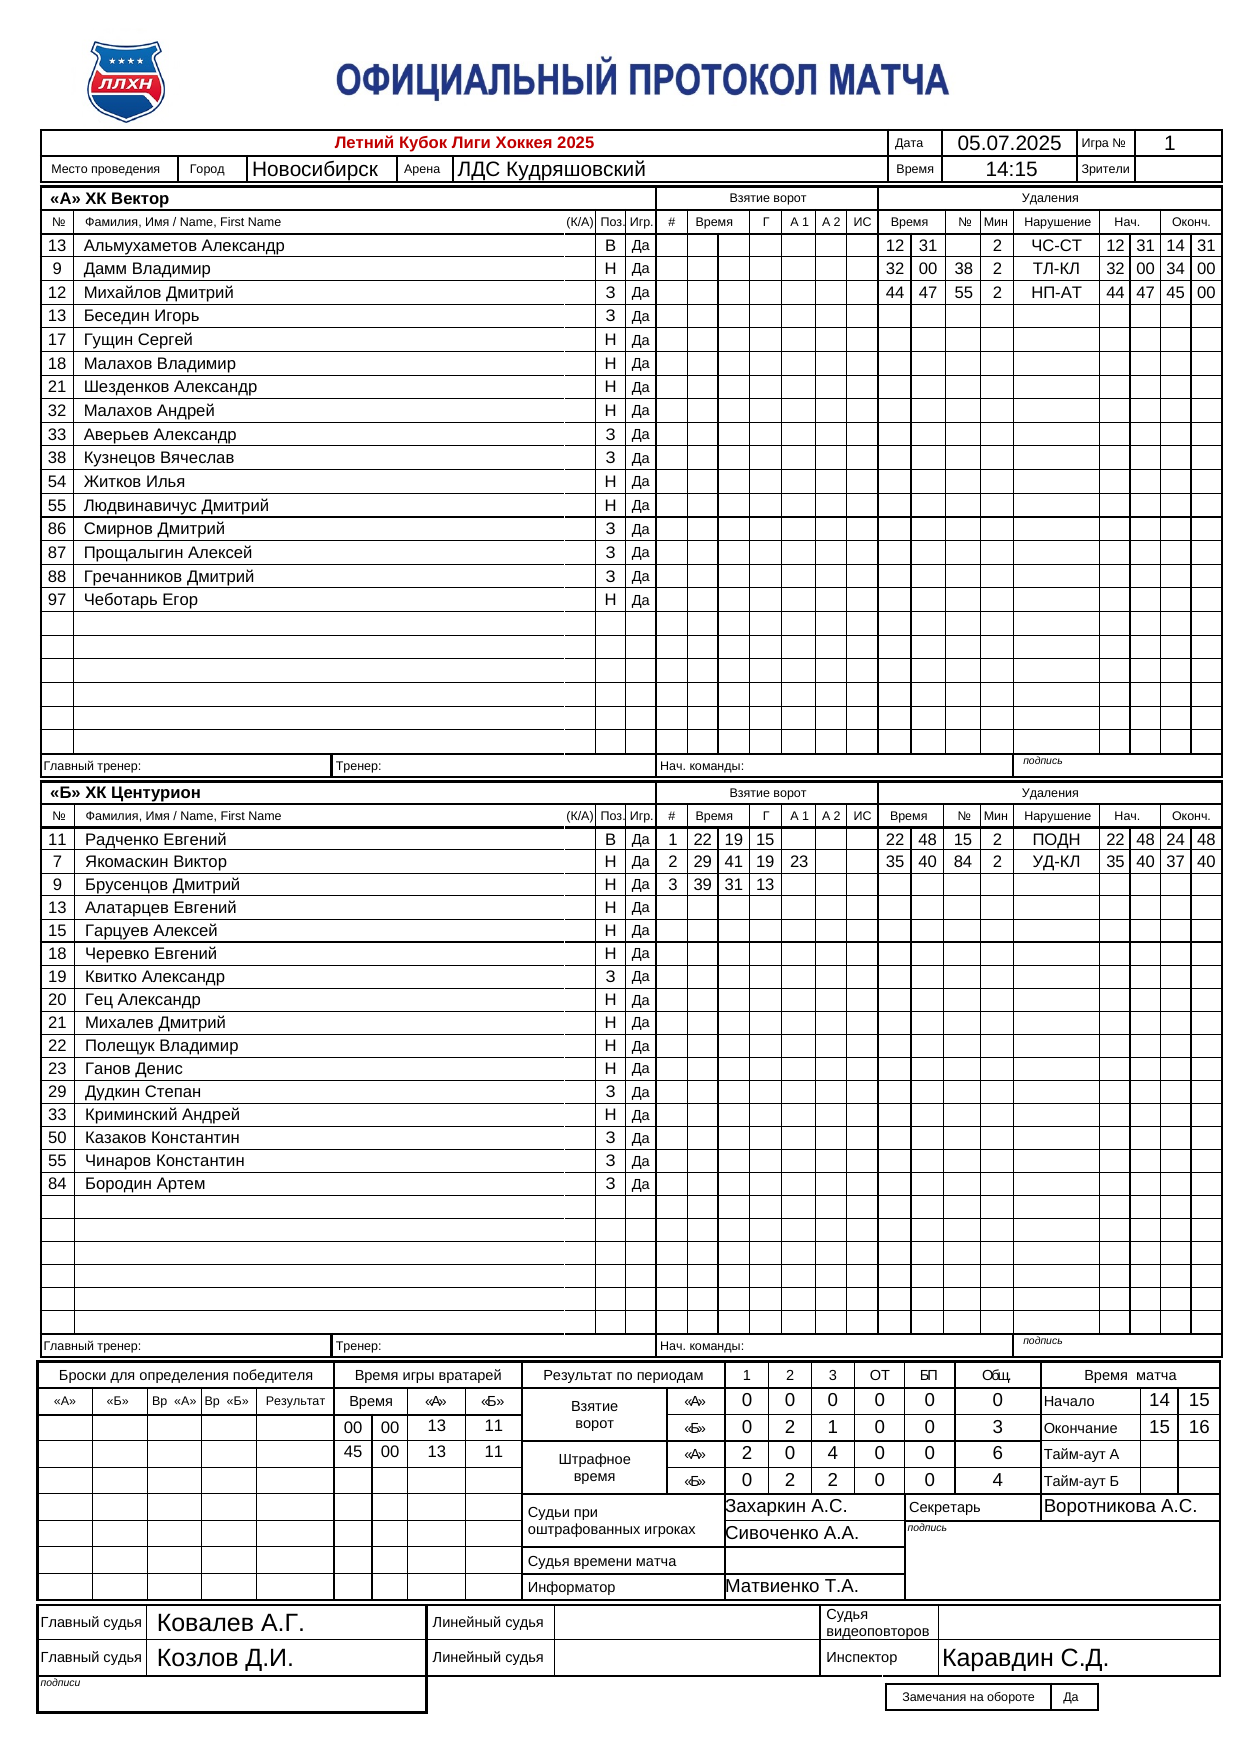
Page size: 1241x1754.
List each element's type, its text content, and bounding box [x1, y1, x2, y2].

table_cell Малахов Владимир [74, 352, 564, 374]
table_cell [782, 541, 815, 564]
table_cell [719, 1035, 749, 1057]
table_cell [782, 494, 815, 516]
table_cell [816, 352, 846, 374]
table_cell [1100, 1219, 1129, 1241]
table_cell [912, 518, 945, 540]
table_cell Матвиенко Т.А. [726, 1575, 904, 1599]
table_cell [782, 1173, 815, 1195]
table_cell 0 [905, 1468, 954, 1493]
table_cell [1131, 1219, 1160, 1241]
table_cell [373, 1547, 407, 1573]
table_cell [1161, 1219, 1190, 1241]
table_cell 0 [855, 1468, 904, 1493]
table_cell [879, 1081, 910, 1103]
table_cell [782, 707, 815, 729]
table_cell «Б » [466, 1389, 521, 1413]
table_cell [75, 1219, 564, 1241]
table_cell [657, 1127, 687, 1149]
table_cell [1100, 989, 1129, 1011]
table_cell 14:15 [943, 157, 1076, 181]
table_cell 48 [912, 829, 943, 849]
table_cell [719, 257, 749, 280]
table_cell Место проведения [42, 157, 177, 181]
table_cell [657, 328, 687, 351]
table_cell [981, 920, 1013, 941]
table_cell [1192, 659, 1221, 682]
table_cell [428, 1677, 882, 1711]
table_cell [912, 730, 945, 753]
table_cell [1131, 470, 1160, 493]
table_cell [688, 1242, 717, 1264]
table_cell [657, 235, 687, 256]
table_cell [1131, 305, 1160, 327]
table_header Результат по периодам [523, 1363, 724, 1387]
table_cell [879, 874, 910, 895]
table_cell [1100, 943, 1129, 964]
table_cell [981, 494, 1013, 516]
table_cell З [596, 1173, 625, 1195]
table_cell [719, 1012, 749, 1033]
table_cell [1131, 376, 1160, 398]
table_cell Да [626, 829, 655, 849]
table_cell [1014, 1150, 1099, 1172]
table_cell [39, 1441, 92, 1467]
table_cell [626, 1265, 655, 1287]
table_cell [912, 1242, 943, 1264]
table_cell [1100, 707, 1129, 729]
table_cell 22 [688, 829, 717, 849]
table_cell [1100, 1242, 1129, 1264]
table_cell Да [626, 920, 655, 941]
table_cell [657, 920, 687, 941]
table_cell 55 [42, 1150, 74, 1172]
table_cell [202, 1441, 256, 1467]
table_cell З [596, 541, 625, 564]
table_cell [148, 1547, 201, 1573]
table_cell [816, 1219, 846, 1241]
table_cell З [596, 281, 625, 303]
table_cell 0 [769, 1389, 811, 1413]
table_cell Да [626, 446, 655, 469]
table_cell Да [626, 235, 655, 256]
table_cell 40 [1131, 850, 1160, 872]
table_cell [879, 896, 910, 918]
table_cell № [944, 805, 980, 826]
table_cell [879, 588, 910, 611]
table_cell 39 [688, 874, 717, 895]
table_cell Гарцуев Алексей [75, 920, 564, 941]
table_cell [202, 1468, 256, 1493]
table_cell Взятие ворот [523, 1389, 666, 1440]
table_cell Город [179, 157, 246, 181]
table_cell [555, 1640, 819, 1675]
table_cell [847, 328, 877, 351]
table_cell [688, 423, 717, 445]
table_cell 2 [981, 829, 1013, 849]
table_cell [657, 588, 687, 611]
table_cell [782, 829, 815, 849]
table_cell [1131, 896, 1160, 918]
table_cell 11 [42, 829, 74, 849]
table_cell Тайм-аут А [1042, 1441, 1140, 1467]
table_cell [981, 612, 1013, 634]
table_cell [816, 612, 846, 634]
table_cell [257, 1521, 333, 1546]
table_cell [257, 1416, 333, 1440]
table_cell [1161, 1242, 1190, 1264]
table_header Взятие ворот [657, 783, 877, 803]
table_cell Тренер: [333, 755, 655, 776]
table_cell [1131, 1265, 1160, 1287]
table_cell Ганов Денис [75, 1058, 564, 1079]
table_cell В [596, 829, 625, 849]
table_cell [1192, 1104, 1221, 1126]
table_cell Людвинавичус Дмитрий [74, 494, 564, 516]
table_cell [946, 683, 980, 706]
table_cell Житков Илья [74, 470, 564, 493]
table_cell [816, 281, 846, 303]
table_cell [74, 707, 564, 729]
table_cell [1014, 943, 1099, 964]
table_cell 1 [657, 829, 687, 849]
table_cell [1014, 1035, 1099, 1057]
table_cell [657, 423, 687, 445]
table_cell А 2 [816, 805, 846, 826]
table_cell Н [596, 1058, 625, 1079]
table_cell [257, 1547, 333, 1573]
table_cell [1161, 565, 1190, 587]
table_cell [657, 399, 687, 422]
table_cell [466, 1494, 521, 1520]
table_cell [1014, 612, 1099, 634]
table_cell [42, 1242, 74, 1264]
table_cell Да [626, 352, 655, 374]
table_cell [565, 1288, 595, 1310]
table_cell [1100, 423, 1129, 445]
table_cell [1014, 588, 1099, 611]
table_cell Да [626, 989, 655, 1011]
table_cell Нач. [1100, 211, 1160, 233]
table_cell [981, 1288, 1013, 1310]
table_cell [782, 683, 815, 706]
table_cell [657, 281, 687, 303]
table_cell Чинаров Константин [75, 1150, 564, 1172]
table_cell [657, 1058, 687, 1079]
table_cell [1161, 588, 1190, 611]
table_cell [981, 518, 1013, 540]
table_cell [1161, 1265, 1190, 1287]
table_cell [1100, 636, 1129, 658]
table_cell [879, 636, 910, 658]
table_cell [719, 920, 749, 941]
table_cell [688, 328, 717, 351]
table_cell [1014, 874, 1099, 895]
table_cell [1131, 943, 1160, 964]
table_cell [782, 352, 815, 374]
table_cell [782, 1035, 815, 1057]
table_cell 31 [1131, 235, 1160, 256]
table_cell [1014, 305, 1099, 327]
table_cell [1014, 1242, 1099, 1264]
table_cell [750, 1012, 781, 1033]
table_cell [944, 1058, 980, 1079]
table_cell [1192, 541, 1221, 564]
table_cell [93, 1521, 147, 1546]
table_cell 31 [719, 874, 749, 895]
table_cell [816, 305, 846, 327]
table_cell [1192, 1081, 1221, 1103]
table_cell [1131, 1173, 1160, 1195]
table_cell [879, 920, 910, 941]
table_cell Н [596, 896, 625, 918]
table_cell [847, 541, 877, 564]
table_cell [688, 281, 717, 303]
table_cell [719, 1104, 749, 1126]
table_cell Н [596, 352, 625, 374]
table_cell Да [626, 494, 655, 516]
table_cell [1131, 541, 1160, 564]
table_cell [719, 565, 749, 587]
table_cell З [596, 1150, 625, 1172]
table_cell [657, 636, 687, 658]
table_cell [981, 305, 1013, 327]
table_cell Главный тренер: [42, 1335, 330, 1356]
table_cell Мин [981, 211, 1013, 233]
table_cell [1014, 1173, 1099, 1195]
table_cell [466, 1547, 521, 1573]
table_cell [750, 305, 781, 327]
table_cell [1192, 565, 1221, 587]
table_cell Да [626, 588, 655, 611]
table_cell Н [596, 1035, 625, 1057]
table_cell [1014, 966, 1099, 987]
table_cell [816, 1173, 846, 1195]
table_cell [1161, 494, 1190, 516]
table_cell З [596, 518, 625, 540]
table_cell Казаков Константин [75, 1127, 564, 1149]
table_cell [1192, 707, 1221, 729]
table_cell [816, 636, 846, 658]
table_cell [816, 1081, 846, 1103]
table_cell Линейный судья [428, 1640, 554, 1675]
table_cell [202, 1521, 256, 1546]
table_cell [565, 1035, 595, 1057]
table_cell [148, 1574, 201, 1599]
table_cell [946, 494, 980, 516]
table_cell [719, 612, 749, 634]
table_cell [946, 352, 980, 374]
table_cell Гец Александр [75, 989, 564, 1011]
table_cell [847, 305, 877, 327]
table_cell [782, 1127, 815, 1149]
table_cell «Б» [668, 1415, 724, 1440]
table_cell [565, 1196, 595, 1218]
table_cell 15 [1141, 1415, 1177, 1440]
table_cell 19 [719, 829, 749, 849]
table_cell Судья времени матча [523, 1548, 724, 1573]
table_cell [565, 1173, 595, 1195]
table_cell 33 [42, 423, 73, 445]
table_cell [847, 1173, 877, 1195]
table_cell 17 [42, 328, 73, 351]
table_cell [750, 399, 781, 422]
table_cell [565, 235, 595, 256]
table_cell подпись [1014, 755, 1221, 776]
table_cell [944, 874, 980, 895]
table_header «Б» ХК Центурион [42, 783, 655, 803]
table_cell [816, 1012, 846, 1033]
table_cell 15 [1179, 1389, 1219, 1413]
table_cell Н [596, 470, 625, 493]
table_cell Да [626, 1150, 655, 1172]
table_cell Н [596, 588, 625, 611]
table_cell [39, 1521, 92, 1546]
table_cell 15 [750, 829, 781, 849]
table_cell [1192, 730, 1221, 753]
table_cell [688, 1150, 717, 1172]
table_cell [782, 1288, 815, 1310]
table_cell 38 [946, 257, 980, 280]
table_cell Нарушение [1014, 805, 1099, 826]
table_cell [782, 1219, 815, 1241]
table_cell 18 [42, 352, 73, 374]
table_cell [719, 399, 749, 422]
table_cell [657, 352, 687, 374]
table_cell 2 [981, 235, 1013, 256]
table_cell [847, 257, 877, 280]
table_cell [688, 1311, 717, 1333]
table_cell [782, 896, 815, 918]
table_cell 22 [42, 1035, 74, 1057]
table_cell Да [626, 1012, 655, 1033]
table_cell [1192, 1035, 1221, 1057]
table_cell [981, 1035, 1013, 1057]
table_cell [883, 1677, 1220, 1681]
table_cell [93, 1441, 147, 1467]
table_cell [1100, 1150, 1129, 1172]
table_cell [912, 612, 945, 634]
table_cell [750, 1150, 781, 1172]
table_cell [42, 1219, 74, 1241]
table_cell [946, 730, 980, 753]
table_cell [912, 399, 945, 422]
table_cell [981, 541, 1013, 564]
table_cell [1161, 896, 1190, 918]
table_cell [847, 518, 877, 540]
table_cell 2 [812, 1468, 854, 1493]
table_cell [1192, 1173, 1221, 1195]
table_cell [719, 494, 749, 516]
table_cell [148, 1521, 201, 1546]
table_cell [202, 1574, 256, 1599]
table_cell [816, 494, 846, 516]
table_cell [1100, 565, 1129, 587]
picture [5, 28, 1179, 129]
table_cell Да [626, 328, 655, 351]
table_cell Шезденков Александр [74, 376, 564, 398]
table_cell [1131, 966, 1160, 987]
table_cell [981, 989, 1013, 1011]
table_cell [912, 659, 945, 682]
table_cell [719, 518, 749, 540]
table_cell Бородин Артем [75, 1173, 564, 1195]
table_cell [42, 730, 73, 753]
table_cell Время [879, 805, 943, 826]
table_cell [1100, 966, 1129, 987]
table_cell [1161, 399, 1190, 422]
table_cell № [42, 211, 73, 233]
table_cell [816, 588, 846, 611]
table_cell [944, 1035, 980, 1057]
table_cell [75, 1265, 564, 1287]
table_cell [946, 636, 980, 658]
table_cell А 1 [782, 211, 815, 233]
table_cell [688, 376, 717, 398]
table_cell [565, 730, 595, 753]
table_cell [847, 494, 877, 516]
table_cell [202, 1494, 256, 1520]
table_cell [1131, 1012, 1160, 1033]
table_cell 3 [657, 874, 687, 895]
table_cell Главный судья [39, 1640, 146, 1675]
table_cell [1192, 470, 1221, 493]
table_header Дата [889, 131, 941, 155]
table_cell [1131, 1127, 1160, 1149]
table_cell [626, 659, 655, 682]
table_cell [688, 399, 717, 422]
table_cell [1161, 1150, 1190, 1172]
table_cell З [596, 1127, 625, 1149]
table_cell [1131, 423, 1160, 445]
table_cell [408, 1547, 465, 1573]
table_cell [816, 423, 846, 445]
table_cell [626, 1219, 655, 1241]
table_cell [816, 1150, 846, 1172]
table_cell [1192, 423, 1221, 445]
table_cell [847, 1058, 877, 1079]
table_cell [596, 1288, 625, 1310]
table_cell Поз. [596, 211, 625, 233]
table_cell [1100, 376, 1129, 398]
table_cell [596, 1196, 625, 1218]
table_cell [879, 470, 910, 493]
table_cell [657, 1081, 687, 1103]
table_cell Н [596, 257, 625, 280]
table_cell [879, 1196, 910, 1218]
table_cell [946, 328, 980, 351]
table_cell [1161, 328, 1190, 351]
table_cell [879, 1035, 910, 1057]
table_cell 97 [42, 588, 73, 611]
table_cell [750, 1288, 781, 1310]
table_cell [1014, 399, 1099, 422]
table_cell [816, 446, 846, 469]
table_cell [1131, 518, 1160, 540]
table_cell [657, 896, 687, 918]
table_cell [1161, 1288, 1190, 1310]
table_cell Да [626, 399, 655, 422]
table_cell [565, 1150, 595, 1172]
table_cell 3 [956, 1415, 1040, 1440]
table_cell 35 [1100, 850, 1129, 872]
table_cell [981, 1265, 1013, 1287]
table_cell [1100, 328, 1129, 351]
table_header ОТ [855, 1363, 904, 1387]
table_cell 0 [956, 1389, 1040, 1413]
table_cell [879, 1288, 910, 1310]
table_cell (К/А) [565, 805, 595, 826]
table_cell [1192, 683, 1221, 706]
table_cell [1014, 494, 1099, 516]
table_cell [816, 730, 846, 753]
table_cell Да [626, 1035, 655, 1057]
table_cell [719, 423, 749, 445]
table_cell Сивоченко А.А. [726, 1521, 904, 1546]
table_cell [596, 1242, 625, 1264]
table_cell [816, 1058, 846, 1079]
table_cell 9 [42, 874, 74, 895]
table_cell [688, 920, 717, 941]
table_cell [782, 989, 815, 1011]
table_cell [847, 376, 877, 398]
table_cell [847, 470, 877, 493]
table_cell [688, 1219, 717, 1241]
table_cell [879, 1173, 910, 1195]
table_cell [1131, 989, 1160, 1011]
table_cell [719, 989, 749, 1011]
table_cell [1100, 1104, 1129, 1126]
table_cell Штрафное время [523, 1442, 666, 1493]
table_cell [565, 352, 595, 374]
table_cell [750, 588, 781, 611]
table_cell [39, 1416, 92, 1440]
table_cell [1192, 874, 1221, 895]
table_cell [1192, 305, 1221, 327]
table_cell [944, 896, 980, 918]
table_cell [782, 281, 815, 303]
table_cell [565, 1219, 595, 1241]
table_cell [912, 305, 945, 327]
table_cell [1192, 399, 1221, 422]
table_cell [1014, 352, 1099, 374]
table_cell Да [626, 376, 655, 398]
table_cell [1014, 707, 1099, 729]
table_cell [1161, 612, 1190, 634]
table_cell 86 [42, 518, 73, 540]
table_cell [750, 446, 781, 469]
table_cell [408, 1521, 465, 1546]
table_cell [688, 1058, 717, 1079]
table_cell Судья видеоповторов [821, 1606, 938, 1639]
table_cell [944, 966, 980, 987]
table_cell [981, 1150, 1013, 1172]
table_cell [1100, 470, 1129, 493]
table_cell Альмухаметов Александр [74, 235, 564, 256]
table_cell 0 [855, 1442, 904, 1467]
table_cell [1014, 1104, 1099, 1126]
table_cell [657, 376, 687, 398]
table_cell [596, 612, 625, 634]
table_cell [719, 541, 749, 564]
table_cell 0 [812, 1389, 854, 1413]
table_cell [750, 896, 781, 918]
table_cell Да [626, 281, 655, 303]
table_cell [657, 1288, 687, 1310]
table_cell Н [596, 1012, 625, 1033]
table_cell [466, 1574, 521, 1599]
table_cell [946, 470, 980, 493]
table_cell [657, 1311, 687, 1333]
table_cell [847, 989, 877, 1011]
table_cell [719, 1219, 749, 1241]
table_cell Смирнов Дмитрий [74, 518, 564, 540]
table_cell [565, 328, 595, 351]
table_cell [688, 707, 717, 729]
table_cell [42, 1265, 74, 1287]
table_cell Криминский Андрей [75, 1104, 564, 1126]
table_cell [1014, 1311, 1099, 1333]
table_cell [626, 707, 655, 729]
table_cell З [596, 1081, 625, 1103]
table_cell [1192, 352, 1221, 374]
table_cell ПОДН [1014, 829, 1099, 849]
table_cell [596, 1265, 625, 1287]
table_cell [750, 470, 781, 493]
table_cell [688, 966, 717, 987]
table_header Время игры вратарей [335, 1363, 521, 1387]
table_cell [1131, 1104, 1160, 1126]
table_cell ИС [847, 805, 877, 826]
table_cell Да [626, 423, 655, 445]
table_cell [1131, 565, 1160, 587]
table_cell [912, 352, 945, 374]
table_cell [1161, 470, 1190, 493]
table_cell [719, 305, 749, 327]
table_cell Новосибирск [248, 157, 396, 181]
table_cell [688, 659, 717, 682]
table_cell [657, 1150, 687, 1172]
table_cell [1141, 1468, 1177, 1493]
table_cell [912, 896, 943, 918]
table_cell [939, 1606, 1219, 1639]
table_cell [750, 1196, 781, 1218]
table_cell 31 [1192, 235, 1221, 256]
table_cell 38 [42, 446, 73, 469]
table_cell [1131, 399, 1160, 422]
table_cell [408, 1494, 465, 1520]
table_cell [944, 1173, 980, 1195]
table_cell [750, 683, 781, 706]
table_header Замечания на обороте [887, 1685, 1050, 1709]
table_cell [74, 636, 564, 658]
table_cell [688, 1265, 717, 1287]
table_cell [912, 328, 945, 351]
table_cell [1014, 730, 1099, 753]
table_cell [782, 1104, 815, 1126]
table_cell Информатор [523, 1575, 724, 1599]
table_cell Линейный судья [428, 1606, 554, 1639]
table_cell [1100, 1035, 1129, 1057]
table_cell 00 [335, 1416, 371, 1440]
table_cell Захаркин А.С. [726, 1495, 904, 1520]
table_cell [1014, 518, 1099, 540]
table_cell Да [626, 541, 655, 564]
table_cell [42, 707, 73, 729]
table_cell [1192, 1127, 1221, 1149]
table_cell [1192, 446, 1221, 469]
table_cell [750, 1242, 781, 1264]
table_cell [565, 659, 595, 682]
table_cell [879, 1265, 910, 1287]
table_cell 13 [408, 1441, 465, 1467]
table_cell [719, 966, 749, 987]
table_cell [816, 1035, 846, 1057]
table_cell [74, 683, 564, 706]
table_cell [688, 565, 717, 587]
table_cell [148, 1468, 201, 1493]
table_cell подписи [39, 1677, 425, 1711]
table_cell [202, 1416, 256, 1440]
table_cell № [946, 211, 980, 233]
table_cell [335, 1574, 371, 1599]
table_cell Время [889, 157, 941, 181]
table_cell [1014, 896, 1099, 918]
table_cell [42, 1196, 74, 1218]
table_cell [981, 376, 1013, 398]
table_cell 21 [42, 1012, 74, 1033]
table_header 05.07.2025 [943, 131, 1076, 155]
table_cell [879, 1219, 910, 1241]
table_cell [719, 376, 749, 398]
table_cell [912, 920, 943, 941]
table_cell 29 [42, 1081, 74, 1103]
table_cell Тайм-аут Б [1042, 1468, 1140, 1493]
table_cell [1192, 1288, 1221, 1310]
table_cell [912, 1196, 943, 1218]
table_cell [1131, 707, 1160, 729]
table_cell [981, 1242, 1013, 1264]
table_cell [944, 989, 980, 1011]
table_cell [1136, 157, 1221, 181]
table_header Удаления [879, 188, 1221, 209]
table_cell [847, 920, 877, 941]
table_cell Нач. команды: [657, 1335, 1012, 1356]
table_header 2 [769, 1363, 811, 1387]
table_cell Н [596, 920, 625, 941]
table_cell [565, 874, 595, 895]
table_cell [944, 1150, 980, 1172]
table_cell 7 [42, 850, 74, 872]
table_cell Игр. [626, 211, 655, 233]
table_cell 84 [42, 1173, 74, 1195]
table_cell [847, 683, 877, 706]
table_cell [565, 896, 595, 918]
table_cell Радченко Евгений [75, 829, 564, 849]
table_cell [719, 352, 749, 374]
table_cell [847, 829, 877, 849]
table_cell Г [750, 805, 781, 826]
table_cell [1099, 1682, 1220, 1711]
table_cell [1100, 1311, 1129, 1333]
table_cell [750, 1104, 781, 1126]
table_cell [93, 1416, 147, 1440]
table_cell [565, 1242, 595, 1264]
table_cell [148, 1416, 201, 1440]
table_cell [257, 1574, 333, 1599]
table_cell [879, 352, 910, 374]
table_cell [782, 943, 815, 964]
table_cell [1014, 683, 1099, 706]
table_cell [657, 1196, 687, 1218]
table_cell [847, 1035, 877, 1057]
table_cell [750, 966, 781, 987]
table_cell Квитко Александр [75, 966, 564, 987]
table_cell [373, 1494, 407, 1520]
table_cell [981, 659, 1013, 682]
table_cell [565, 683, 595, 706]
table_cell ИС [847, 211, 877, 233]
table_cell [816, 966, 846, 987]
table_cell [1014, 989, 1099, 1011]
table_cell [74, 612, 564, 634]
table_cell Н [596, 376, 625, 398]
table_cell [657, 1219, 687, 1241]
table_cell [1131, 1311, 1160, 1333]
table_cell [981, 399, 1013, 422]
table_cell [688, 989, 717, 1011]
table_cell Судьи при оштрафованных игроках [523, 1495, 724, 1546]
table_cell [657, 659, 687, 682]
table_cell [719, 683, 749, 706]
table_cell [148, 1494, 201, 1520]
table_cell [75, 1196, 564, 1218]
table_cell [626, 636, 655, 658]
table_cell Н [596, 943, 625, 964]
table_cell 34 [1161, 257, 1190, 280]
table_cell [565, 636, 595, 658]
table_cell Н [596, 1104, 625, 1126]
table_cell 40 [912, 850, 943, 872]
table_cell [1100, 920, 1129, 941]
table_cell [596, 659, 625, 682]
table_cell 2 [981, 257, 1013, 280]
table_cell [1100, 494, 1129, 516]
table_cell [847, 1012, 877, 1033]
table_header Игра № [1078, 131, 1134, 155]
table_cell [879, 328, 910, 351]
table_cell # [657, 805, 687, 826]
table_cell Результат [257, 1389, 333, 1413]
table_cell Г [750, 211, 781, 233]
table_cell [596, 707, 625, 729]
table_cell [1161, 989, 1190, 1011]
table_cell [1100, 1127, 1129, 1149]
table_cell [202, 1547, 256, 1573]
table_cell [626, 1242, 655, 1264]
table_cell [565, 518, 595, 540]
table_cell [596, 683, 625, 706]
table_cell [782, 446, 815, 469]
table_cell [879, 943, 910, 964]
table_cell [981, 423, 1013, 445]
table_cell [912, 494, 945, 516]
table_cell Козлов Д.И. [147, 1640, 425, 1675]
table_cell [879, 989, 910, 1011]
table_cell [912, 989, 943, 1011]
table_header Броски для определения победителя [39, 1363, 333, 1387]
table_cell [626, 730, 655, 753]
table_cell [944, 1196, 980, 1218]
table_cell [719, 470, 749, 493]
table_cell [1014, 376, 1099, 398]
table_cell [847, 659, 877, 682]
table_cell [1014, 328, 1099, 351]
table_cell Н [596, 850, 625, 872]
table_cell [657, 1104, 687, 1126]
table_cell [879, 565, 910, 587]
table_cell [688, 1196, 717, 1218]
table_cell З [596, 446, 625, 469]
table_cell Малахов Андрей [74, 399, 564, 422]
table_cell [816, 399, 846, 422]
table_cell [981, 1012, 1013, 1033]
table_cell [981, 1311, 1013, 1333]
table_cell [719, 730, 749, 753]
table_cell [782, 470, 815, 493]
table_cell [816, 1265, 846, 1287]
table_cell Время [688, 211, 749, 233]
table_cell [1131, 1035, 1160, 1057]
table_cell [816, 1288, 846, 1310]
table_cell 32 [42, 399, 73, 422]
table_cell 23 [782, 850, 815, 872]
table_cell [946, 588, 980, 611]
table_cell Каравдин С.Д. [939, 1640, 1219, 1675]
table_cell [1014, 1012, 1099, 1033]
table_cell [75, 1311, 564, 1333]
table_cell [750, 541, 781, 564]
table_cell [782, 1242, 815, 1264]
table_cell 00 [373, 1441, 407, 1467]
table_cell [750, 376, 781, 398]
table_cell [626, 683, 655, 706]
table_cell Н [596, 399, 625, 422]
table_cell [981, 730, 1013, 753]
table_cell [1100, 1265, 1129, 1287]
table_cell [750, 920, 781, 941]
table_cell [847, 612, 877, 634]
table_header БП [905, 1363, 954, 1387]
table_cell [688, 1104, 717, 1126]
table_cell [944, 920, 980, 941]
table_header Время матча [1042, 1363, 1219, 1387]
table_cell [879, 659, 910, 682]
table_cell [879, 707, 910, 729]
table_cell [688, 943, 717, 964]
table_cell 19 [750, 850, 781, 872]
table_cell [946, 565, 980, 587]
table_cell [750, 707, 781, 729]
table_cell 12 [879, 235, 910, 256]
table_cell [879, 1058, 910, 1079]
table_cell [335, 1521, 371, 1546]
table_cell [912, 943, 943, 964]
table_cell [565, 989, 595, 1011]
table_cell Главный тренер: [42, 755, 330, 776]
table_cell [847, 707, 877, 729]
table_cell [688, 1173, 717, 1195]
table_cell [565, 920, 595, 941]
table_cell [719, 1196, 749, 1218]
table_cell [879, 966, 910, 987]
table_cell [657, 541, 687, 564]
table_cell [565, 376, 595, 398]
table_cell 11 [466, 1441, 521, 1467]
table_cell [879, 1242, 910, 1264]
table_cell [565, 281, 595, 303]
table_cell [750, 328, 781, 351]
table_cell [912, 1081, 943, 1103]
table_cell 00 [912, 257, 945, 280]
table_cell Кузнецов Вячеслав [74, 446, 564, 469]
table_cell [719, 636, 749, 658]
table_cell [782, 730, 815, 753]
table_cell [847, 1288, 877, 1310]
table_cell 13 [408, 1416, 465, 1440]
table_cell [946, 399, 980, 422]
table_cell [946, 541, 980, 564]
table_cell Секретарь [906, 1495, 1040, 1520]
table_cell [1161, 1081, 1190, 1103]
table_cell Да [626, 1058, 655, 1079]
table_cell [816, 707, 846, 729]
table_cell [847, 1242, 877, 1264]
table_cell Фамилия, Имя / Name, First Name [74, 211, 565, 233]
table_cell [1131, 588, 1160, 611]
table_cell [847, 1311, 877, 1333]
table_cell [912, 874, 943, 895]
table_cell [1192, 636, 1221, 658]
table_cell [1100, 518, 1129, 540]
table_cell Воротникова А.С. [1042, 1495, 1219, 1520]
table_cell [657, 518, 687, 540]
table_cell [1100, 399, 1129, 422]
table_cell [847, 1219, 877, 1241]
table_cell Да [626, 305, 655, 327]
table_cell [1161, 446, 1190, 469]
table_cell Время [335, 1389, 407, 1413]
table_cell [688, 612, 717, 634]
table_cell [719, 235, 749, 256]
table_cell [750, 565, 781, 587]
table_cell [750, 1219, 781, 1241]
table_cell ТЛ-КЛ [1014, 257, 1099, 280]
table_cell 00 [373, 1416, 407, 1440]
table_cell [750, 989, 781, 1011]
table_cell [782, 257, 815, 280]
table_cell ЛДС Кудряшовский [454, 157, 887, 181]
table_cell [1014, 470, 1099, 493]
table_cell [816, 328, 846, 351]
table_cell [688, 730, 717, 753]
table_cell [782, 305, 815, 327]
table_cell [719, 943, 749, 964]
table_cell [657, 707, 687, 729]
table_cell [1131, 1242, 1160, 1264]
table_cell [596, 636, 625, 658]
table_cell Да [626, 257, 655, 280]
table_cell [1161, 659, 1190, 682]
table_cell [657, 966, 687, 987]
table_cell Окончание [1042, 1415, 1140, 1440]
table_cell [1131, 1081, 1160, 1103]
table_cell [1014, 1127, 1099, 1149]
table_cell А 1 [782, 805, 815, 826]
table_cell [719, 707, 749, 729]
table_cell З [596, 423, 625, 445]
table_cell Мин [981, 805, 1013, 826]
table_cell [816, 1104, 846, 1126]
table_cell [42, 636, 73, 658]
table_cell [42, 1311, 74, 1333]
table_cell [1100, 1058, 1129, 1079]
table_cell [688, 257, 717, 280]
table_cell [847, 423, 877, 445]
table_cell 0 [726, 1468, 768, 1493]
table_cell 54 [42, 470, 73, 493]
table_cell [782, 636, 815, 658]
table_cell [847, 1081, 877, 1103]
table_cell [782, 328, 815, 351]
table_cell [981, 874, 1013, 895]
table_cell [847, 850, 877, 872]
table_cell [847, 1150, 877, 1172]
table_cell [782, 1311, 815, 1333]
table_cell Н [596, 874, 625, 895]
table_cell [946, 518, 980, 540]
table_cell [565, 541, 595, 564]
table_cell 12 [1100, 235, 1129, 256]
table_cell [719, 588, 749, 611]
table_cell [912, 1173, 943, 1195]
table_cell [657, 1242, 687, 1264]
table_cell Игр. [626, 805, 655, 826]
table_cell [1100, 588, 1129, 611]
table_cell [912, 966, 943, 987]
table_cell Да [626, 1127, 655, 1149]
table_cell [1192, 612, 1221, 634]
table_cell [1161, 1104, 1190, 1126]
table_cell [1100, 446, 1129, 469]
table_cell 1 [812, 1415, 854, 1440]
table_cell [1161, 423, 1190, 445]
table_cell [657, 730, 687, 753]
table_cell [1179, 1468, 1219, 1493]
table_cell [93, 1574, 147, 1599]
table_cell [335, 1547, 371, 1573]
table_cell [657, 683, 687, 706]
table_cell [816, 1242, 846, 1264]
table_cell 19 [42, 966, 74, 987]
table_cell 87 [42, 541, 73, 564]
table_cell Да [626, 470, 655, 493]
table_cell [1192, 920, 1221, 941]
table_cell [626, 1311, 655, 1333]
table_cell [408, 1574, 465, 1599]
table_cell [565, 1104, 595, 1126]
table_cell [565, 257, 595, 280]
table_cell Да [626, 1081, 655, 1103]
table_cell [879, 446, 910, 469]
table_cell [981, 1081, 1013, 1103]
table_cell 13 [42, 235, 73, 256]
table_cell [657, 1035, 687, 1057]
table_cell [1161, 1173, 1190, 1195]
table_cell [1131, 730, 1160, 753]
table_cell «А» [408, 1389, 465, 1413]
table_cell [816, 470, 846, 493]
table_cell [816, 565, 846, 587]
table_cell 00 [1131, 257, 1160, 280]
table_cell [657, 1173, 687, 1195]
table_cell [1131, 1150, 1160, 1172]
table_cell Нач. [1100, 805, 1160, 826]
table_cell 45 [1161, 281, 1190, 303]
table_cell [626, 1196, 655, 1218]
table_cell [847, 565, 877, 587]
table_cell [74, 730, 564, 753]
table_cell З [596, 565, 625, 587]
table_cell 29 [688, 850, 717, 872]
table_cell [847, 1104, 877, 1126]
table_cell [719, 281, 749, 303]
table_cell [1192, 1150, 1221, 1172]
table_cell [555, 1606, 819, 1639]
table_cell [750, 730, 781, 753]
table_cell 13 [42, 305, 73, 327]
table_cell [750, 257, 781, 280]
table_cell [1192, 943, 1221, 964]
table_cell [565, 943, 595, 964]
table_cell [257, 1441, 333, 1467]
table_cell Время [688, 805, 749, 826]
table_cell 4 [956, 1468, 1040, 1493]
table_cell [782, 1150, 815, 1172]
table_cell 0 [855, 1415, 904, 1440]
table_cell [565, 399, 595, 422]
table_cell Н [596, 989, 625, 1011]
table_cell [1100, 683, 1129, 706]
table_cell 55 [42, 494, 73, 516]
table_cell [1100, 874, 1129, 895]
table_cell 40 [1192, 850, 1221, 872]
table_cell [565, 1012, 595, 1033]
table_cell [42, 1288, 74, 1310]
table_cell подпись [906, 1522, 1219, 1599]
table_cell 88 [42, 565, 73, 587]
table_cell Оконч. [1161, 805, 1221, 826]
table_cell [719, 1311, 749, 1333]
table_cell [816, 850, 846, 872]
table_cell [981, 352, 1013, 374]
table_cell [39, 1494, 92, 1520]
table_cell [1014, 423, 1099, 445]
table_cell [847, 966, 877, 987]
table_cell [1179, 1441, 1219, 1467]
table_cell [750, 1081, 781, 1103]
table_cell Алатарцев Евгений [75, 896, 564, 918]
table_cell [912, 1219, 943, 1241]
table_cell [879, 399, 910, 422]
table_cell [1131, 328, 1160, 351]
table_cell [466, 1468, 521, 1493]
table_cell Поз. [596, 805, 625, 826]
table_cell [565, 966, 595, 987]
table_cell «Б» [668, 1468, 724, 1493]
table_cell [912, 423, 945, 445]
table_cell [912, 376, 945, 398]
table_cell [719, 1173, 749, 1195]
table_cell [944, 1311, 980, 1333]
table_cell [688, 1035, 717, 1057]
table_cell [782, 1265, 815, 1287]
table_cell [1161, 943, 1190, 964]
table_cell [565, 446, 595, 469]
table_cell [148, 1441, 201, 1467]
table_cell [1192, 1265, 1221, 1287]
table_cell 0 [905, 1389, 954, 1413]
table_cell [981, 707, 1013, 729]
table_cell [946, 446, 980, 469]
table_cell [1014, 565, 1099, 587]
table_cell [912, 1012, 943, 1033]
table_cell [1161, 1058, 1190, 1079]
table_cell [1192, 1058, 1221, 1079]
table_cell [719, 1127, 749, 1149]
table_cell [912, 446, 945, 469]
table_cell Да [626, 565, 655, 587]
table_cell [688, 636, 717, 658]
table_cell [1131, 659, 1160, 682]
table_cell [39, 1468, 92, 1493]
table_cell 47 [912, 281, 945, 303]
table_cell [782, 399, 815, 422]
table_cell [1100, 1173, 1129, 1195]
table_cell [782, 376, 815, 398]
table_cell 84 [944, 850, 980, 872]
table_cell [816, 659, 846, 682]
table_cell [946, 305, 980, 327]
table_cell Арена [398, 157, 452, 181]
table_cell 23 [42, 1058, 74, 1079]
table_cell [1100, 659, 1129, 682]
table_cell [1161, 707, 1190, 729]
table_cell [565, 707, 595, 729]
table_cell [981, 1173, 1013, 1195]
table_cell [816, 541, 846, 564]
table_cell [42, 683, 73, 706]
table_cell [782, 612, 815, 634]
table_cell [782, 1058, 815, 1079]
table_cell [946, 707, 980, 729]
table_cell [782, 1012, 815, 1033]
table_cell Да [626, 966, 655, 987]
table_cell [981, 1219, 1013, 1241]
table_cell [944, 1081, 980, 1103]
table_cell [750, 1173, 781, 1195]
table_cell [1192, 518, 1221, 540]
table_cell [879, 423, 910, 445]
table_cell [981, 683, 1013, 706]
table_cell Да [626, 874, 655, 895]
table_cell 2 [769, 1468, 811, 1493]
table_cell [847, 446, 877, 469]
table_cell 55 [946, 281, 980, 303]
table_cell [879, 1104, 910, 1126]
table_cell 47 [1131, 281, 1160, 303]
table_cell Ковалев А.Г. [147, 1606, 425, 1639]
table_cell [1192, 494, 1221, 516]
table_cell [816, 896, 846, 918]
table_cell [1014, 1081, 1099, 1103]
table_cell [1131, 612, 1160, 634]
table_cell № [42, 805, 74, 826]
table_cell [946, 612, 980, 634]
table_cell [981, 966, 1013, 987]
table_cell [750, 518, 781, 540]
table_cell [944, 1127, 980, 1149]
table_cell 0 [726, 1389, 768, 1413]
table_cell [719, 446, 749, 469]
table_cell [257, 1494, 333, 1520]
table_cell Михайлов Дмитрий [74, 281, 564, 303]
table_cell [1131, 636, 1160, 658]
table_cell 0 [855, 1389, 904, 1413]
table_cell [816, 1196, 846, 1218]
table_cell [847, 943, 877, 964]
table_cell [981, 896, 1013, 918]
table_cell [912, 1150, 943, 1172]
table_cell 24 [1161, 829, 1190, 849]
table_cell [719, 1081, 749, 1103]
table_cell [688, 494, 717, 516]
table_cell [373, 1574, 407, 1599]
table_cell [1100, 1288, 1129, 1310]
table_cell [816, 518, 846, 540]
table_cell [912, 1288, 943, 1310]
table_cell [335, 1468, 371, 1493]
table_cell [565, 1058, 595, 1079]
table_cell [981, 1127, 1013, 1149]
table_cell [1161, 1127, 1190, 1149]
table_header Летний Кубок Лиги Хоккея 2025 [42, 131, 887, 155]
table_cell Якомаскин Виктор [75, 850, 564, 872]
table_cell [981, 565, 1013, 587]
table_cell [879, 1127, 910, 1149]
table_cell [944, 1242, 980, 1264]
table_header Удаления [879, 783, 1221, 803]
table_cell «А» [668, 1442, 724, 1467]
table_cell [688, 1288, 717, 1310]
table_cell Н [596, 494, 625, 516]
table_cell [657, 1012, 687, 1033]
table_cell [565, 1311, 595, 1333]
table_cell Тренер: [333, 1335, 655, 1356]
table_cell [816, 1127, 846, 1149]
table_cell [816, 235, 846, 256]
table_cell [688, 235, 717, 256]
table_cell «А» [668, 1389, 724, 1413]
table_cell [981, 328, 1013, 351]
table_cell Брусенцов Дмитрий [75, 874, 564, 895]
table_cell [657, 446, 687, 469]
table_cell Гречанников Дмитрий [74, 565, 564, 587]
table_cell [1161, 352, 1190, 374]
table_cell [750, 1127, 781, 1149]
table_cell [912, 683, 945, 706]
table_cell # [657, 211, 687, 233]
table_cell [912, 1035, 943, 1057]
table_cell [750, 494, 781, 516]
table_cell [657, 943, 687, 964]
table_cell [257, 1468, 333, 1493]
table_cell [912, 565, 945, 587]
table_cell «Б» [93, 1389, 147, 1413]
table_cell [1141, 1441, 1177, 1467]
table_cell [626, 612, 655, 634]
table_cell [750, 636, 781, 658]
table_cell [944, 943, 980, 964]
table_cell [750, 1035, 781, 1057]
table_cell [688, 1081, 717, 1103]
table_cell Н [596, 328, 625, 351]
table_cell [750, 1058, 781, 1079]
table_cell [657, 494, 687, 516]
table_cell [782, 920, 815, 941]
table_cell Полещук Владимир [75, 1035, 564, 1057]
table_cell [688, 518, 717, 540]
table_cell [782, 1196, 815, 1218]
table_cell 45 [335, 1441, 371, 1467]
table_cell [1161, 636, 1190, 658]
table_cell [596, 1311, 625, 1333]
table_cell [466, 1521, 521, 1546]
table_cell [1192, 588, 1221, 611]
table_cell 41 [719, 850, 749, 872]
table_cell [782, 1081, 815, 1103]
table_cell 2 [726, 1442, 768, 1467]
table_cell 2 [981, 281, 1013, 303]
table_cell [1161, 874, 1190, 895]
table_cell Беседин Игорь [74, 305, 564, 327]
table_cell [879, 518, 910, 540]
table_cell [1014, 920, 1099, 941]
table_cell [816, 1311, 846, 1333]
table_cell [782, 518, 815, 540]
table_cell 00 [1192, 257, 1221, 280]
table_cell [944, 1012, 980, 1033]
table_cell 33 [42, 1104, 74, 1126]
table_cell [750, 352, 781, 374]
table_cell 11 [466, 1416, 521, 1440]
table_cell [847, 588, 877, 611]
table_cell [1014, 1288, 1099, 1310]
table_cell [750, 281, 781, 303]
table_cell [1161, 305, 1190, 327]
table_cell [1161, 966, 1190, 987]
table_cell Прощалыгин Алексей [74, 541, 564, 564]
table_header 3 [812, 1363, 854, 1387]
table_cell [1131, 1288, 1160, 1310]
table_cell [750, 612, 781, 634]
table_cell [657, 305, 687, 327]
table_cell [816, 376, 846, 398]
table_cell [847, 352, 877, 374]
table_cell 32 [879, 257, 910, 280]
table_cell З [596, 305, 625, 327]
table_cell [981, 470, 1013, 493]
table_cell [946, 659, 980, 682]
table_cell 35 [879, 850, 910, 872]
table_cell [944, 1265, 980, 1287]
table_cell 37 [1161, 850, 1190, 872]
table_cell [879, 1150, 910, 1172]
table_cell Гущин Сергей [74, 328, 564, 351]
table_cell 21 [42, 376, 73, 398]
table_cell [657, 470, 687, 493]
table_cell 18 [42, 943, 74, 964]
table_cell [782, 565, 815, 587]
table_cell [1131, 683, 1160, 706]
table_cell [912, 541, 945, 564]
table_cell [1131, 920, 1160, 941]
table_cell [1192, 1012, 1221, 1033]
table_header «А» ХК Вектор [42, 188, 655, 209]
table_cell [1100, 612, 1129, 634]
table_cell [1100, 1196, 1129, 1218]
table_cell [75, 1288, 564, 1310]
table_cell [816, 829, 846, 849]
table_cell [1161, 920, 1190, 941]
table_cell [1161, 541, 1190, 564]
table_cell [847, 730, 877, 753]
table_cell 48 [1192, 829, 1221, 849]
table_cell [719, 659, 749, 682]
table_cell [1100, 896, 1129, 918]
table_cell [1014, 1058, 1099, 1079]
table_cell [912, 1127, 943, 1149]
table_cell [981, 1196, 1013, 1218]
table_cell [946, 376, 980, 398]
table_cell [688, 896, 717, 918]
table_cell НП-АТ [1014, 281, 1099, 303]
table_cell [719, 1058, 749, 1079]
table_cell [596, 730, 625, 753]
table_cell [719, 1242, 749, 1264]
table_cell [981, 1058, 1013, 1079]
table_cell Оконч. [1161, 211, 1221, 233]
table_cell [944, 1288, 980, 1310]
table_cell [847, 399, 877, 422]
table_cell [74, 659, 564, 682]
table_cell [1192, 1219, 1221, 1241]
table_cell [879, 376, 910, 398]
table_cell [1192, 896, 1221, 918]
table_cell Вр «Б» [202, 1389, 256, 1413]
table_cell [944, 1104, 980, 1126]
table_cell [565, 612, 595, 634]
table_cell [1131, 1058, 1160, 1079]
table_cell [688, 541, 717, 564]
table_cell Да [626, 1173, 655, 1195]
table_cell Дамм Владимир [74, 257, 564, 280]
table_cell [847, 235, 877, 256]
table_cell [750, 235, 781, 256]
table_cell 44 [879, 281, 910, 303]
table_cell «А» [39, 1389, 92, 1413]
table_cell 22 [1100, 829, 1129, 849]
table_cell [1014, 636, 1099, 658]
table_cell [1014, 1196, 1099, 1218]
table_cell ЧС-СТ [1014, 235, 1099, 256]
table_cell 32 [1100, 257, 1129, 280]
table_cell [39, 1574, 92, 1599]
table_cell Дудкин Степан [75, 1081, 564, 1103]
table_cell 16 [1179, 1415, 1219, 1440]
table_cell Да [626, 943, 655, 964]
table_cell [1192, 989, 1221, 1011]
table_cell [565, 423, 595, 445]
table_cell [1192, 1311, 1221, 1333]
table_cell [816, 943, 846, 964]
table_cell [93, 1494, 147, 1520]
table_cell [657, 989, 687, 1011]
table_cell 44 [1100, 281, 1129, 303]
table_cell [1161, 376, 1190, 398]
table_cell [912, 636, 945, 658]
table_cell [879, 1311, 910, 1333]
table_cell 15 [42, 920, 74, 941]
table_cell [1014, 1265, 1099, 1287]
table_header 1 [726, 1363, 768, 1387]
table_cell Начало [1042, 1389, 1140, 1413]
table_cell [1131, 352, 1160, 374]
table_cell [657, 612, 687, 634]
table_cell 00 [1192, 281, 1221, 303]
table_cell [750, 1265, 781, 1287]
table_cell [1192, 1196, 1221, 1218]
table_cell [1192, 1242, 1221, 1264]
table_cell [565, 850, 595, 872]
table_cell [782, 659, 815, 682]
table_cell 4 [812, 1442, 854, 1467]
table_cell 14 [1161, 235, 1190, 256]
table_cell [750, 1311, 781, 1333]
table_cell [1014, 1219, 1099, 1241]
table_cell [688, 588, 717, 611]
table_header Да [1052, 1685, 1097, 1709]
table_cell [688, 470, 717, 493]
table_cell [565, 305, 595, 327]
table_cell [1100, 305, 1129, 327]
table_cell [782, 588, 815, 611]
table_cell [1100, 1012, 1129, 1033]
table_cell [565, 470, 595, 493]
table_cell Да [626, 896, 655, 918]
table_cell [565, 494, 595, 516]
table_cell [782, 874, 815, 895]
table_cell [847, 281, 877, 303]
table_cell [408, 1468, 465, 1493]
table_cell [565, 1265, 595, 1287]
table_cell [847, 1196, 877, 1218]
table_cell [847, 1127, 877, 1149]
table_cell З [596, 966, 625, 987]
table_cell Инспектор [821, 1640, 938, 1675]
table_cell [335, 1494, 371, 1520]
table_cell [596, 1219, 625, 1241]
table_cell 13 [42, 896, 74, 918]
table_cell [719, 1288, 749, 1310]
table_cell [1161, 1035, 1190, 1057]
table_cell [719, 1265, 749, 1287]
table_cell Аверьев Александр [74, 423, 564, 445]
table_cell [565, 565, 595, 587]
table_cell [912, 470, 945, 493]
table_cell [657, 1265, 687, 1287]
table_cell [93, 1547, 147, 1573]
table_cell 2 [769, 1415, 811, 1440]
table_cell [688, 446, 717, 469]
table_cell Нач. команды: [657, 755, 1012, 776]
table_cell Да [626, 850, 655, 872]
table_cell 0 [905, 1415, 954, 1440]
table_cell [719, 328, 749, 351]
table_cell [912, 707, 945, 729]
table_cell (К/А) [565, 211, 595, 233]
table_cell [782, 235, 815, 256]
table_cell 12 [42, 281, 73, 303]
table_cell [879, 494, 910, 516]
table_cell [847, 636, 877, 658]
table_cell [1014, 541, 1099, 564]
table_cell [1161, 1311, 1190, 1333]
table_cell 2 [657, 850, 687, 872]
table_cell [1014, 446, 1099, 469]
table_cell [912, 588, 945, 611]
table_cell [1192, 376, 1221, 398]
table_cell [879, 612, 910, 634]
table_cell [373, 1468, 407, 1493]
table_cell [816, 257, 846, 280]
table_cell [816, 874, 846, 895]
table_cell [1161, 518, 1190, 540]
table_cell [42, 659, 73, 682]
table_cell 2 [981, 850, 1013, 872]
table_cell [719, 1150, 749, 1172]
table_cell Нарушение [1014, 211, 1099, 233]
table_cell [782, 423, 815, 445]
table_cell 48 [1131, 829, 1160, 849]
table_cell [1131, 446, 1160, 469]
table_cell Зрители [1078, 157, 1134, 181]
table_cell [816, 683, 846, 706]
table_cell Черевко Евгений [75, 943, 564, 964]
table_cell Время [879, 211, 945, 233]
table_cell [726, 1548, 904, 1573]
table_cell [981, 446, 1013, 469]
table_cell [93, 1468, 147, 1493]
table_cell А 2 [816, 211, 846, 233]
table_cell [944, 1219, 980, 1241]
table_cell [688, 1012, 717, 1033]
table_cell [1192, 966, 1221, 987]
table_cell подпись [1014, 1335, 1221, 1356]
table_cell [688, 305, 717, 327]
table_cell УД-КЛ [1014, 850, 1099, 872]
table_cell Вр «А» [148, 1389, 201, 1413]
table_cell [879, 305, 910, 327]
table_cell 22 [879, 829, 910, 849]
table_cell [565, 588, 595, 611]
table_cell [1161, 730, 1190, 753]
table_cell [373, 1521, 407, 1546]
table_cell 0 [726, 1415, 768, 1440]
table_cell [879, 730, 910, 753]
table_cell 14 [1141, 1389, 1177, 1413]
table_cell [1131, 1196, 1160, 1218]
table_cell Фамилия, Имя / Name, First Name [75, 805, 565, 826]
table_cell [39, 1547, 92, 1573]
table_cell [626, 1288, 655, 1310]
table_cell 9 [42, 257, 73, 280]
table_cell 6 [956, 1442, 1040, 1467]
table_cell [1161, 1196, 1190, 1218]
table_cell [688, 352, 717, 374]
table_cell [688, 683, 717, 706]
table_cell [912, 1058, 943, 1079]
table_cell [1161, 1012, 1190, 1033]
table_cell [42, 612, 73, 634]
table_cell [946, 423, 980, 445]
table_cell 31 [912, 235, 945, 256]
table_cell 50 [42, 1127, 74, 1149]
table_cell [847, 1265, 877, 1287]
table_cell [879, 1012, 910, 1033]
table_cell [1100, 541, 1129, 564]
table_cell Михалев Дмитрий [75, 1012, 564, 1033]
table_cell [782, 966, 815, 987]
table_cell [1100, 1081, 1129, 1103]
table_cell [1014, 659, 1099, 682]
table_cell 15 [944, 829, 980, 849]
table_cell [750, 659, 781, 682]
table_cell Чеботарь Егор [74, 588, 564, 611]
table_cell [657, 565, 687, 587]
table_cell [981, 636, 1013, 658]
table_cell [912, 1265, 943, 1287]
table_cell [750, 943, 781, 964]
table_cell [879, 683, 910, 706]
table_cell [688, 1127, 717, 1149]
table_cell [981, 588, 1013, 611]
table_header Общ. [956, 1363, 1040, 1387]
table_cell [75, 1242, 564, 1264]
table_cell 0 [769, 1442, 811, 1467]
table_cell [946, 235, 980, 256]
table_cell Главный судья [39, 1606, 146, 1639]
table_cell Да [626, 1104, 655, 1126]
table_cell [847, 874, 877, 895]
table_cell [1161, 683, 1190, 706]
table_cell 20 [42, 989, 74, 1011]
table_cell [981, 1104, 1013, 1126]
table_cell [1100, 352, 1129, 374]
table_cell [657, 257, 687, 280]
table_cell [565, 1127, 595, 1149]
table_cell [750, 423, 781, 445]
table_cell 0 [905, 1442, 954, 1467]
table_cell [565, 1081, 595, 1103]
table_header 1 [1136, 131, 1221, 155]
table_cell [816, 989, 846, 1011]
table_cell [912, 1104, 943, 1126]
table_cell [719, 896, 749, 918]
table_cell [981, 943, 1013, 964]
table_cell [1192, 328, 1221, 351]
table_cell [879, 541, 910, 564]
table_cell [847, 896, 877, 918]
table_cell [565, 829, 595, 849]
table_cell [1131, 874, 1160, 895]
table_cell [1131, 494, 1160, 516]
table_cell [1100, 730, 1129, 753]
table_cell 13 [750, 874, 781, 895]
table_cell [816, 920, 846, 941]
table_cell [912, 1311, 943, 1333]
table_cell В [596, 235, 625, 256]
table_header Взятие ворот [657, 188, 877, 209]
table_cell Да [626, 518, 655, 540]
